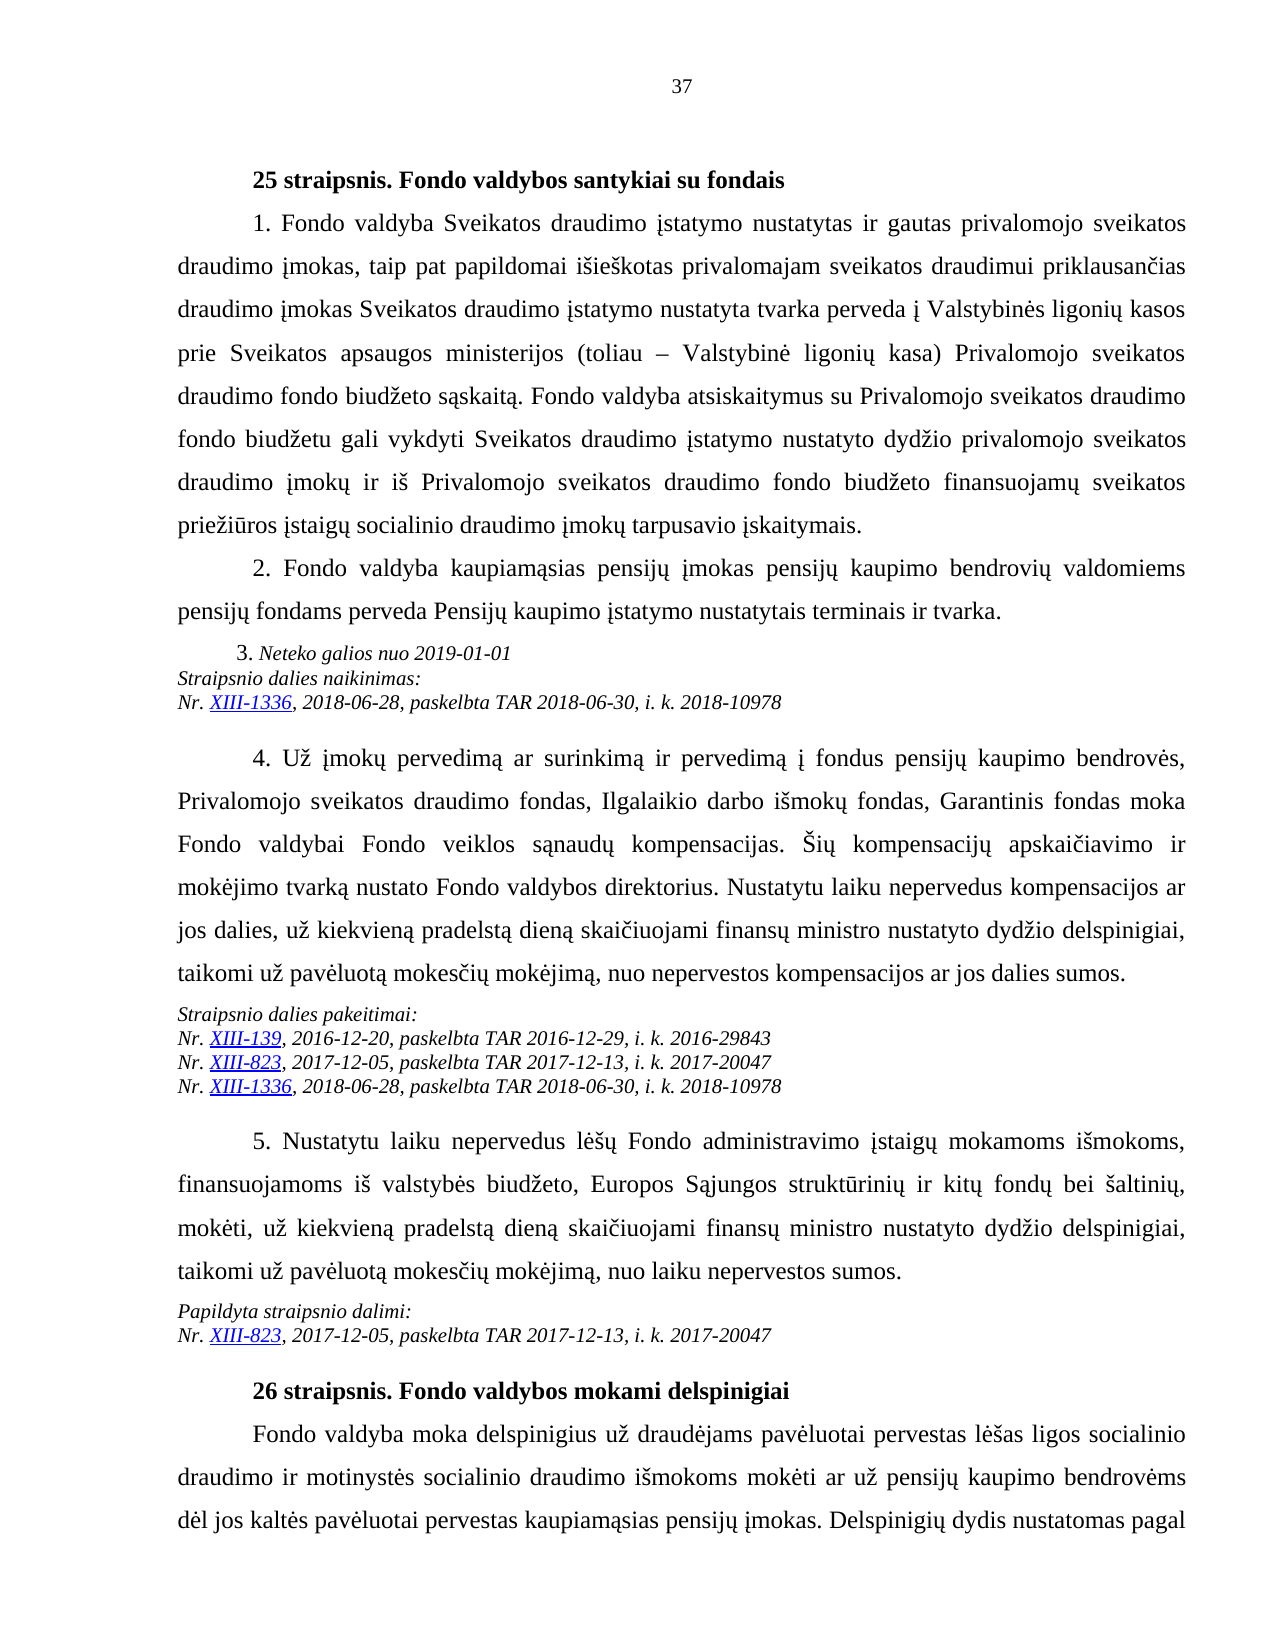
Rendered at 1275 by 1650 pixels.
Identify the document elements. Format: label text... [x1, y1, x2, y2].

text Fondo valdyba moka delspinigius už draudėjams pavėluotai pervestas lėšas ligos socialinio draudimo ir motinystės socialinio draudimo išmokoms mokėti ar už pensijų kaupimo bendrovėms dėl jos kaltės pavėluotai pervestas kaupiamąsias pensijų įmokas. Delspinigių dydis nustatomas pagal [177, 1419, 1186, 1534]
text 5. Nustatytu laiku nepervedus lėšų Fondo administravimo įstaigų mokamoms išmokoms, finansuojamoms iš valstybės biudžeto, Europos Sąjungos struktūrinių ir kitų fondų bei šaltinių, mokėti, už kiekvieną pradelstą dieną skaičiuojami finansų ministro nustatyto dydžio delspinigiai, taikomi už pavėluotą mokesčių mokėjimą, nuo laiku nepervestos sumos. [177, 1126, 1186, 1284]
text 3. Neteko galios nuo 2019-01-01 [177, 639, 1186, 666]
text 4. Už įmokų pervedimą ar surinkimą ir pervedimą į fondus pensijų kaupimo bendrovės, Privalomojo sveikatos draudimo fondas, Ilgalaikio darbo išmokų fondas, Garantinis fondas moka Fondo valdybai Fondo veiklos sąnaudų kompensacijas. Šių kompensacijų apskaičiavimo ir mokėjimo tvarką nustato Fondo valdybos direktorius. Nustatytu laiku nepervedus kompensacijos ar jos dalies, už kiekvieną pradelstą dieną skaičiuojami finansų ministro nustatyto dydžio delspinigiai, taikomi už pavėluotą mokesčių mokėjimą, nuo nepervestos kompensacijos ar jos dalies sumos. [177, 743, 1186, 987]
text Papildyta straipsnio dalimi: [177, 1299, 1186, 1323]
text Nr. XIII-1336, 2018-06-28, paskelbta TAR 2018-06-30, i. k. 2018-10978 [177, 1074, 1186, 1098]
text Straipsnio dalies pakeitimai: [177, 1001, 1186, 1026]
text 2. Fondo valdyba kaupiamąsias pensijų įmokas pensijų kaupimo bendrovių valdomiems pensijų fondams perveda Pensijų kaupimo įstatymo nustatytais terminais ir tvarka. [177, 553, 1186, 625]
text Nr. XIII-139, 2016-12-20, paskelbta TAR 2016-12-29, i. k. 2016-29843 [177, 1026, 1186, 1049]
text 26 straipsnis. Fondo valdybos mokami delspinigiai [177, 1376, 1186, 1404]
text Straipsnio dalies naikinimas: [177, 666, 1186, 690]
text Nr. XIII-823, 2017-12-05, paskelbta TAR 2017-12-13, i. k. 2017-20047 [177, 1323, 1186, 1347]
text 1. Fondo valdyba Sveikatos draudimo įstatymo nustatytas ir gautas privalomojo sveikatos draudimo įmokas, taip pat papildomai išieškotas privalomajam sveikatos draudimui priklausančias draudimo įmokas Sveikatos draudimo įstatymo nustatyta tvarka perveda į Valstybinės ligonių kasos prie Sveikatos apsaugos ministerijos (toliau – Valstybinė ligonių kasa) Privalomojo sveikatos draudimo fondo biudžeto sąskaitą. Fondo valdyba atsiskaitymus su Privalomojo sveikatos draudimo fondo biudžetu gali vykdyti Sveikatos draudimo įstatymo nustatyto dydžio privalomojo sveikatos draudimo įmokų ir iš Privalomojo sveikatos draudimo fondo biudžeto finansuojamų sveikatos priežiūros įstaigų socialinio draudimo įmokų tarpusavio įskaitymais. [177, 208, 1186, 539]
text Nr. XIII-1336, 2018-06-28, paskelbta TAR 2018-06-30, i. k. 2018-10978 [177, 690, 1186, 714]
text Nr. XIII-823, 2017-12-05, paskelbta TAR 2017-12-13, i. k. 2017-20047 [177, 1049, 1186, 1074]
text 25 straipsnis. Fondo valdybos santykiai su fondais [177, 165, 1186, 194]
